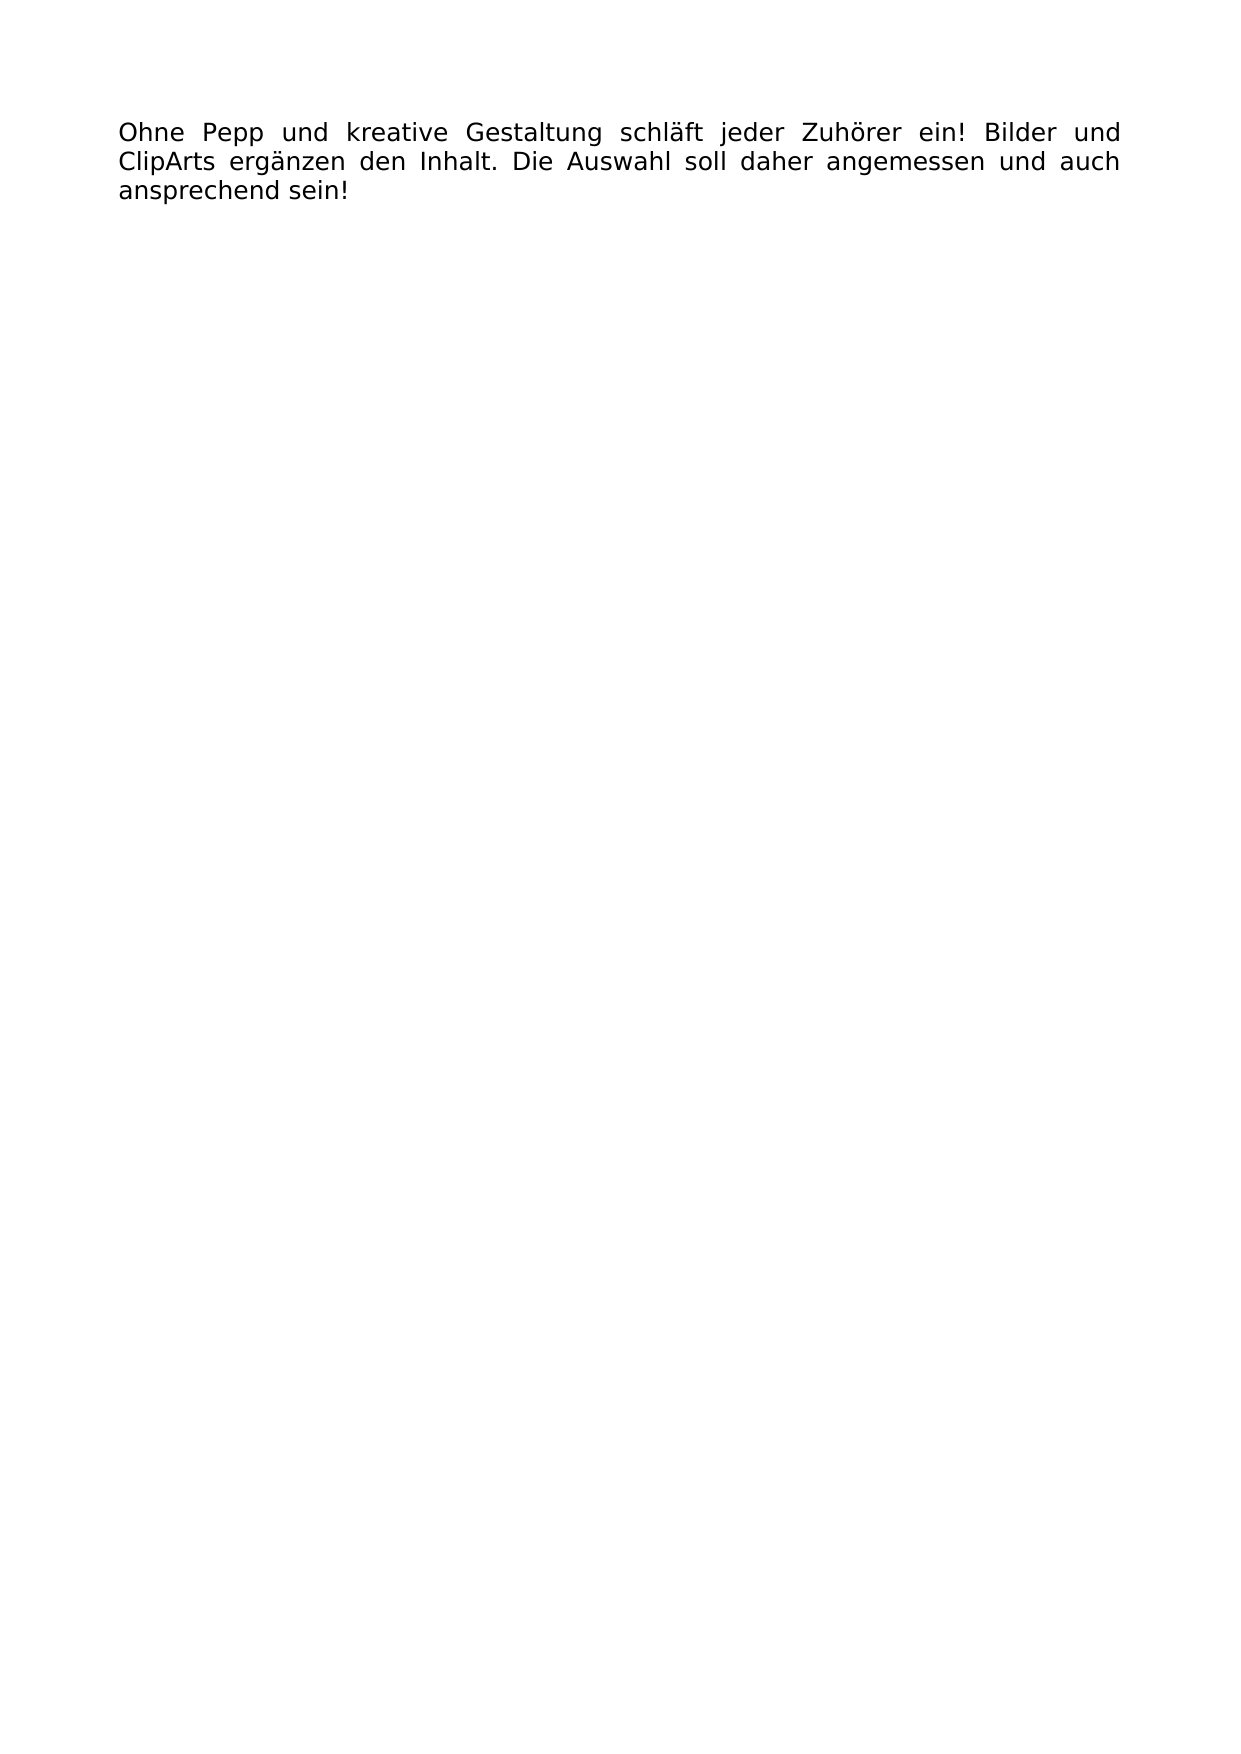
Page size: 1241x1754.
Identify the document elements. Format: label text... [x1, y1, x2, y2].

text Ohne Pepp und kreative Gestaltung schläft jeder Zuhörer ein! Bilder und ClipArts ergänzen den Inhalt. Die Auswahl soll daher angemessen und auch ansprechend sein! [118, 118, 1122, 206]
